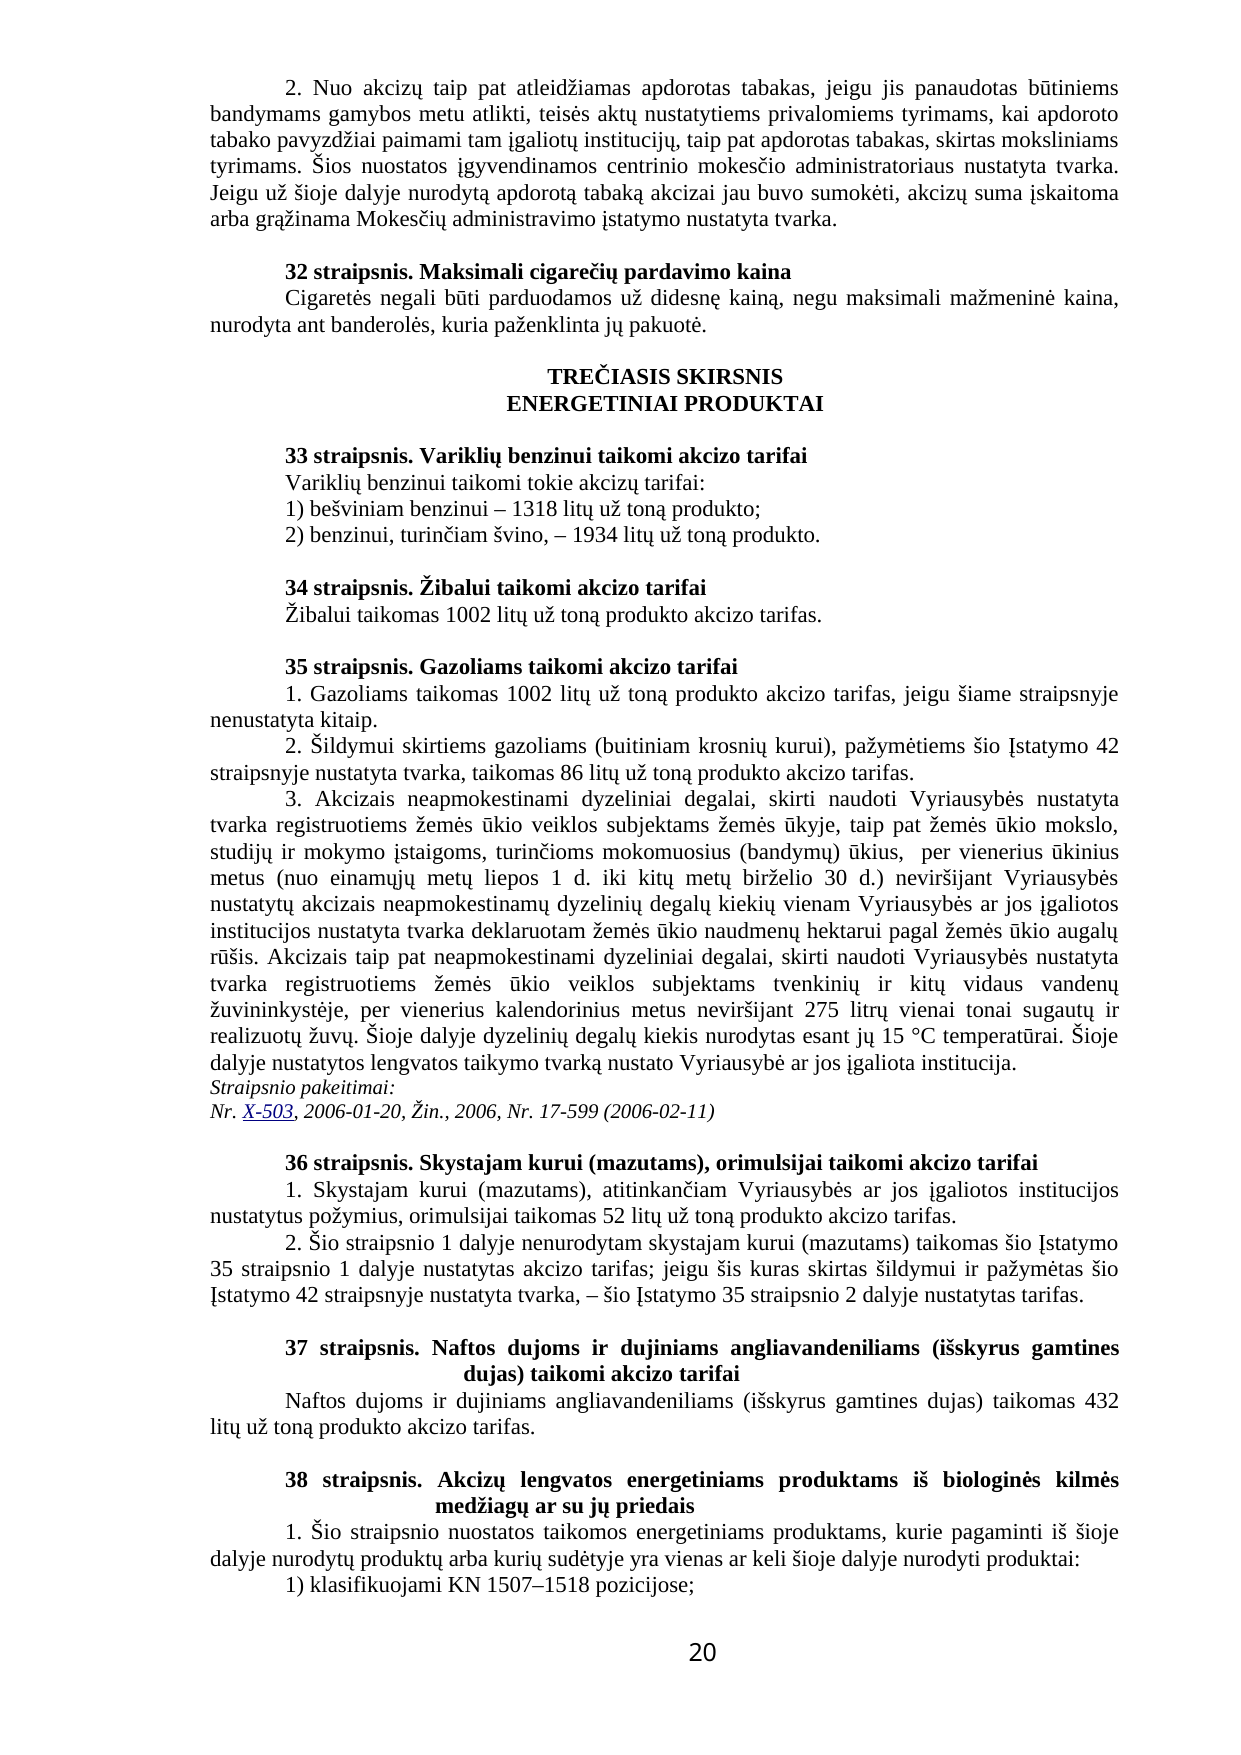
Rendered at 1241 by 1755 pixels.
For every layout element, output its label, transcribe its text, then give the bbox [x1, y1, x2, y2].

text 2. Šio straipsnio 1 dalyje nenurodytam skystajam kurui (mazutams) taikomas šio Įstatymo 35 straipsnio 1 dalyje nustatytas akcizo tarifas; jeigu šis kuras skirtas šildymui ir pažymėtas šio Įstatymo 42 straipsnyje nustatyta tvarka, – šio Įstatymo 35 straipsnio 2 dalyje nustatytas tarifas. [210, 1228, 1120, 1308]
text 2. Nuo akcizų taip pat atleidžiamas apdorotas tabakas, jeigu jis panaudotas būtiniems bandymams gamybos metu atlikti, teisės aktų nustatytiems privalomiems tyrimams, kai apdoroto tabako pavyzdžiai paimami tam įgaliotų institucijų, taip pat apdorotas tabakas, skirtas moksliniams tyrimams. Šios nuostatos įgyvendinamos centrinio mokesčio administratoriaus nustatyta tvarka. Jeigu už šioje dalyje nurodytą apdorotą tabaką akcizai jau buvo sumokėti, akcizų suma įskaitoma arba grąžinama Mokesčių administravimo įstatymo nustatyta tvarka. [210, 73, 1120, 232]
text 3. Akcizais neapmokestinami dyzeliniai degalai, skirti naudoti Vyriausybės nustatyta tvarka registruotiems žemės ūkio veiklos subjektams žemės ūkyje, taip pat žemės ūkio mokslo, studijų ir mokymo įstaigoms, turinčioms mokomuosius (bandymų) ūkius, per vienerius ūkinius metus (nuo einamųjų metų liepos 1 d. iki kitų metų birželio 30 d.) neviršijant Vyriausybės nustatytų akcizais neapmokestinamų dyzelinių degalų kiekių vienam Vyriausybės ar jos įgaliotos institucijos nustatyta tvarka deklaruotam žemės ūkio naudmenų hektarui pagal žemės ūkio augalų rūšis. Akcizais taip pat neapmokestinami dyzeliniai degalai, skirti naudoti Vyriausybės nustatyta tvarka registruotiems žemės ūkio veiklos subjektams tvenkinių ir kitų vidaus vandenų žuvininkystėje, per vienerius kalendorinius metus neviršijant 275 litrų vienai tonai sugautų ir realizuotų žuvų. Šioje dalyje dyzelinių degalų kiekis nurodytas esant jų 15 °C temperatūrai. Šioje dalyje nustatytos lengvatos taikymo tvarką nustato Vyriausybė ar jos įgaliota institucija. [210, 785, 1120, 1075]
text 36 straipsnis. Skystajam kurui (mazutams), orimulsijai taikomi akcizo tarifai [210, 1149, 1120, 1176]
text Nr. X-503, 2006-01-20, Žin., 2006, Nr. 17-599 (2006-02-11) [210, 1099, 1120, 1123]
text 37 straipsnis. Naftos dujoms ir dujiniams angliavandeniliams (išskyrus gamtines dujas) taikomi akcizo tarifai [285, 1334, 1120, 1387]
text Žibalui taikomas 1002 litų už toną produkto akcizo tarifas. [210, 601, 1120, 627]
text 1. Skystajam kurui (mazutams), atitinkančiam Vyriausybės ar jos įgaliotos institucijos nustatytus požymius, orimulsijai taikomas 52 litų už toną produkto akcizo tarifas. [210, 1176, 1120, 1228]
text 1. Gazoliams taikomas 1002 litų už toną produkto akcizo tarifas, jeigu šiame straipsnyje nenustatyta kitaip. [210, 680, 1120, 732]
text Straipsnio pakeitimai: [210, 1075, 1120, 1099]
text Cigaretės negali būti parduodamos už didesnę kainą, negu maksimali mažmeninė kaina, nurodyta ant banderolės, kuria paženklinta jų pakuotė. [210, 284, 1120, 337]
subtitle ENERGETINIAI PRODUKTAI [210, 390, 1120, 416]
text 2) benzinui, turinčiam švino, – 1934 litų už toną produkto. [210, 522, 1120, 548]
text 1. Šio straipsnio nuostatos taikomos energetiniams produktams, kurie pagaminti iš šioje dalyje nurodytų produktų arba kurių sudėtyje yra vienas ar keli šioje dalyje nurodyti produktai: [210, 1518, 1120, 1571]
text Naftos dujoms ir dujiniams angliavandeniliams (išskyrus gamtines dujas) taikomas 432 litų už toną produkto akcizo tarifas. [210, 1387, 1120, 1439]
text 32 straipsnis. Maksimali cigarečių pardavimo kaina [210, 258, 1120, 284]
text 34 straipsnis. Žibalui taikomi akcizo tarifai [210, 574, 1120, 601]
text 33 straipsnis. Variklių benzinui taikomi akcizo tarifai [210, 442, 1120, 469]
text 35 straipsnis. Gazoliams taikomi akcizo tarifai [210, 653, 1120, 680]
text 2. Šildymui skirtiems gazoliams (buitiniam krosnių kurui), pažymėtiems šio Įstatymo 42 straipsnyje nustatyta tvarka, taikomas 86 litų už toną produkto akcizo tarifas. [210, 732, 1120, 785]
text 1) bešviniam benzinui – 1318 litų už toną produkto; [210, 495, 1120, 522]
text 38 straipsnis. Akcizų lengvatos energetiniams produktams iš biologinės kilmės medžiagų ar su jų priedais [285, 1466, 1120, 1518]
text 1) klasifikuojami KN 1507–1518 pozicijose; [210, 1571, 1120, 1597]
subtitle TREČIASIS SKIRSNIS [210, 363, 1120, 390]
text Variklių benzinui taikomi tokie akcizų tarifai: [210, 469, 1120, 495]
